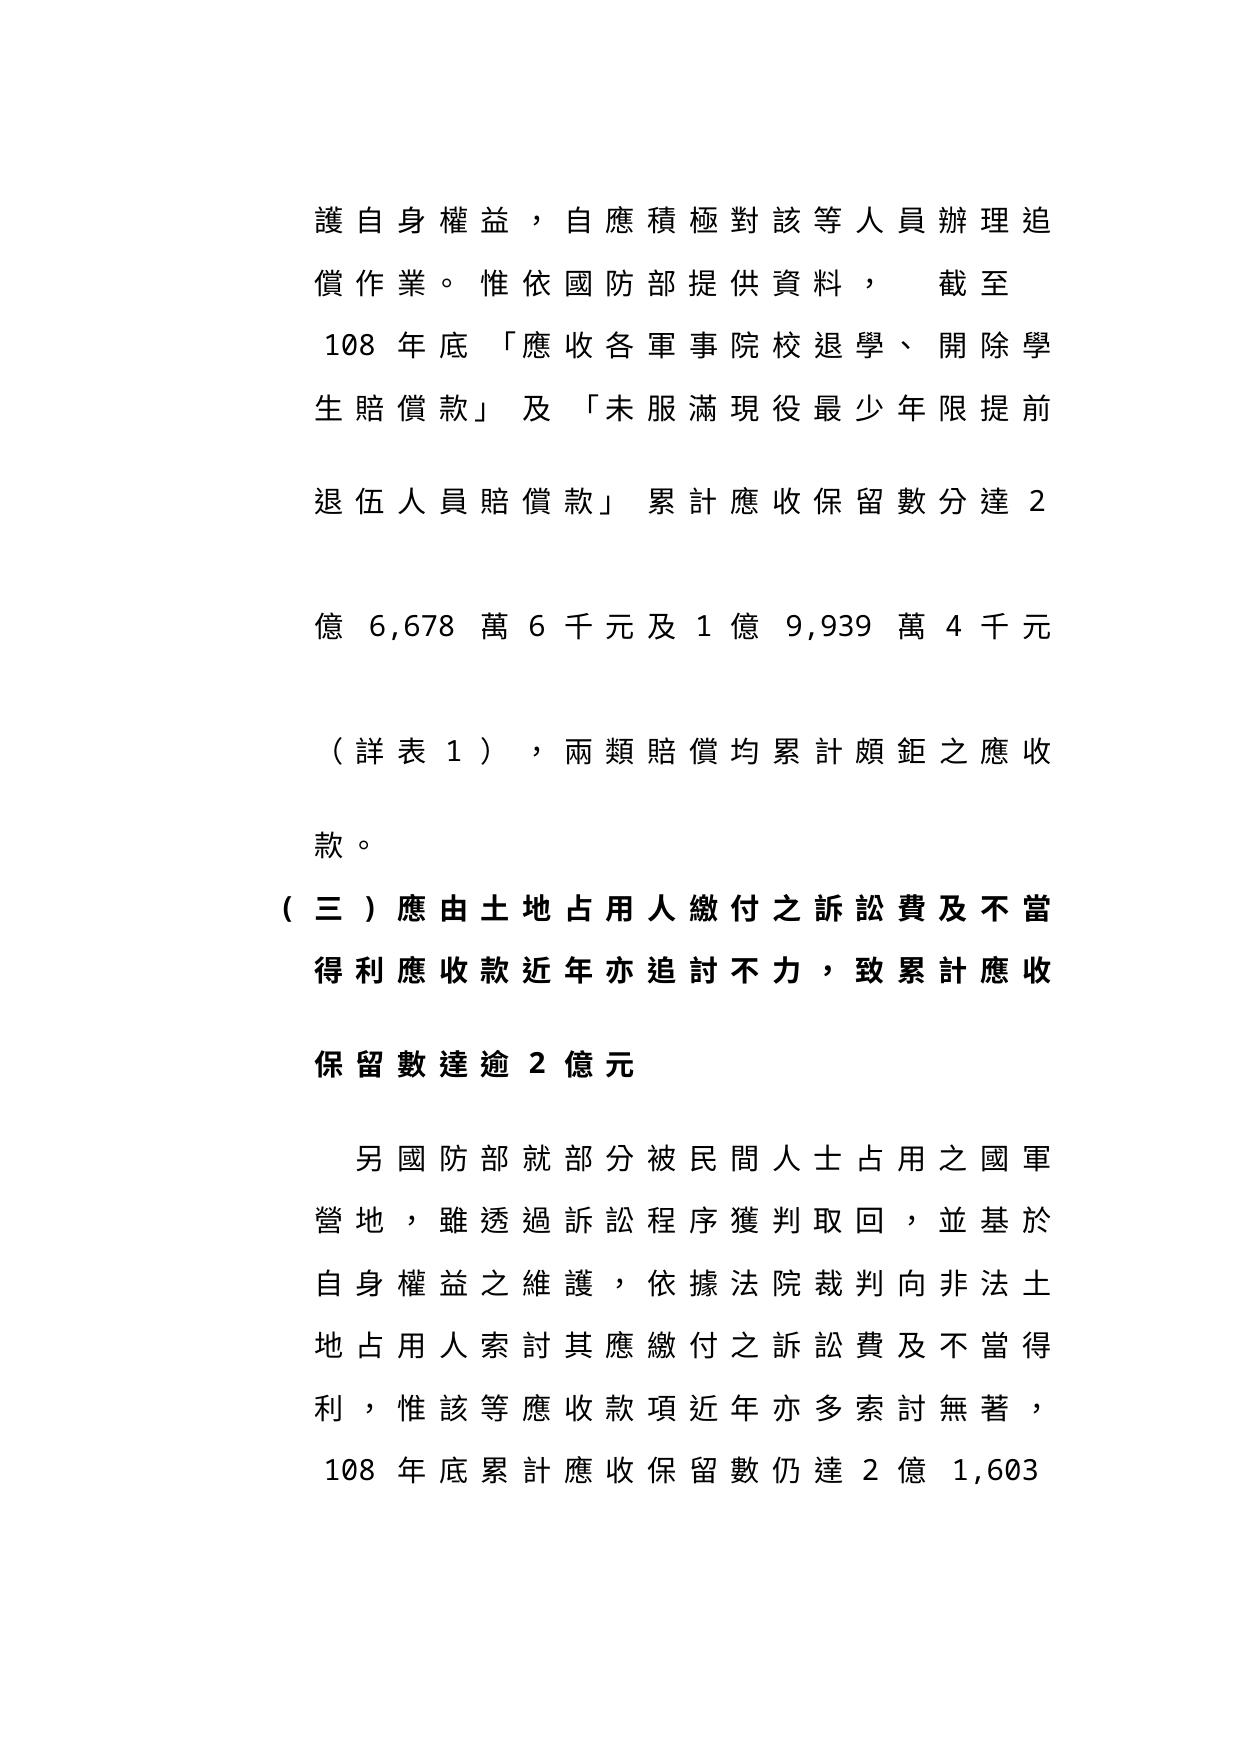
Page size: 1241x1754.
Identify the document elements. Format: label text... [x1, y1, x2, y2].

text 護自身權益，自應積極對該等人員辦理追償作業。惟依國防部提供資料， 截至108年底「應收各軍事院校退學、開除學生賠償款」及「未服滿現役最少年限提前退伍人員賠償款」累計應收保留數分達2億6,678萬6千元及1億9,939萬4千元（詳表1），兩類賠償均累計頗鉅之應收款。 [270, 177, 1058, 865]
text 另國防部就部分被民間人士占用之國軍營地，雖透過訴訟程序獲判取回，並基於自身權益之維護，依據法院裁判向非法土地占用人索討其應繳付之訴訟費及不當得利，惟該等應收款項近年亦多索討無著，108年底累計應收保留數仍達2億1,603 [270, 1115, 1058, 1490]
text (三)應由土地占用人繳付之訴訟費及不當得利應收款近年亦追討不力，致累計應收保留數達逾2億元 [242, 865, 1058, 1115]
